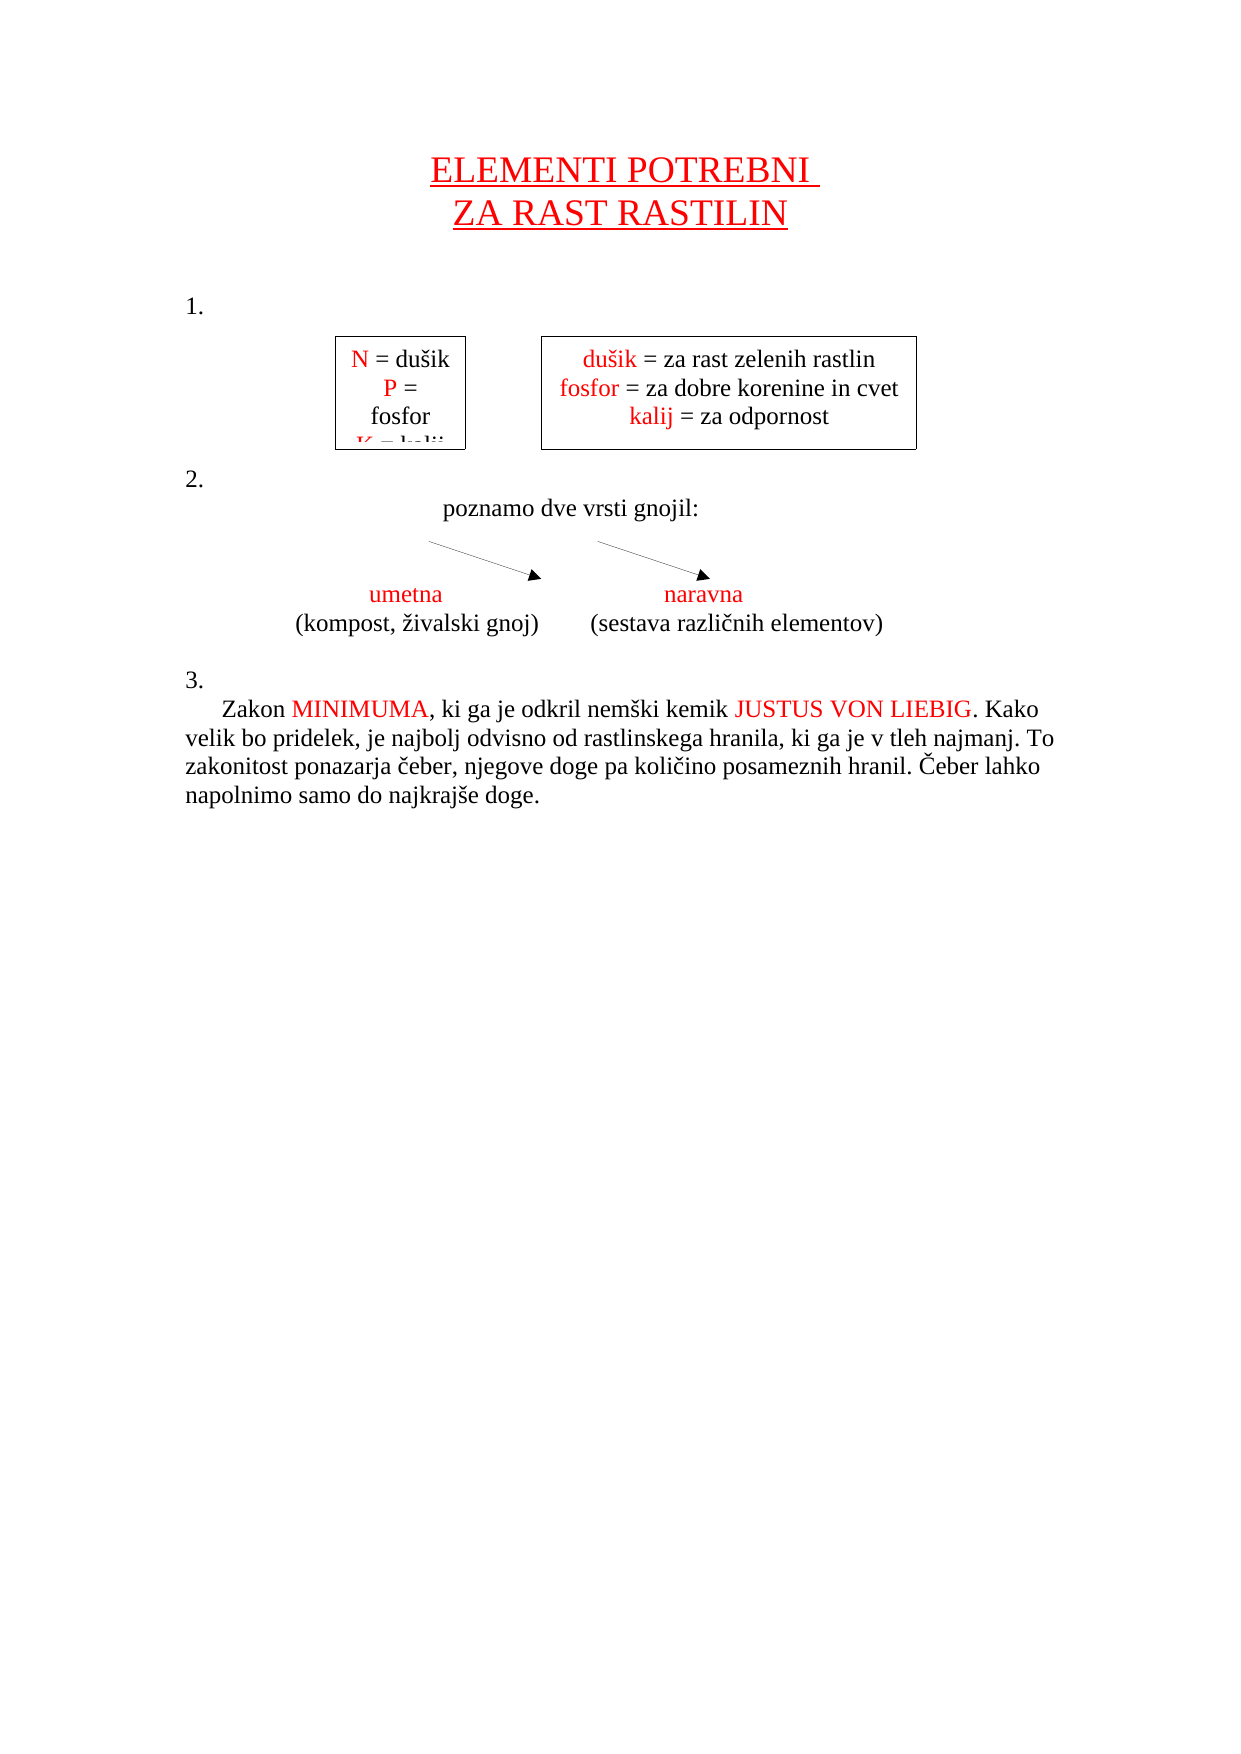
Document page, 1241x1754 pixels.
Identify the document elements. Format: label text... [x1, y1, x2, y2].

text poznamo dve vrsti gnojil: [369, 493, 1093, 521]
list P = fosfor [350, 373, 450, 430]
list kalij = za odpornost [556, 401, 901, 430]
list N = dušik [350, 344, 450, 373]
list dušik = za rast zelenih rastlin [556, 344, 901, 373]
text (kompost, živalski gnoj) (sestava različnih elementov) [148, 608, 1093, 636]
text Zakon MINIMUMA, ki ga je odkril nemški kemik JUSTUS VON LIEBIG. Kako velik bo pridelek, je najbolj odvisno od rastlinskega hranila, ki ga je v tleh najmanj. To zakonitost ponazarja čeber, njegove doge pa količino posameznih hranil. Čeber lahko napolnimo samo do najkrajše doge. [185, 694, 1093, 809]
list K = kalij [350, 430, 450, 441]
list fosfor = za dobre korenine in cvet [556, 373, 901, 401]
text ZA RAST RASTILIN [148, 191, 1093, 234]
text umetna naravna [148, 579, 1093, 608]
text ELEMENTI POTREBNI [148, 148, 1093, 191]
